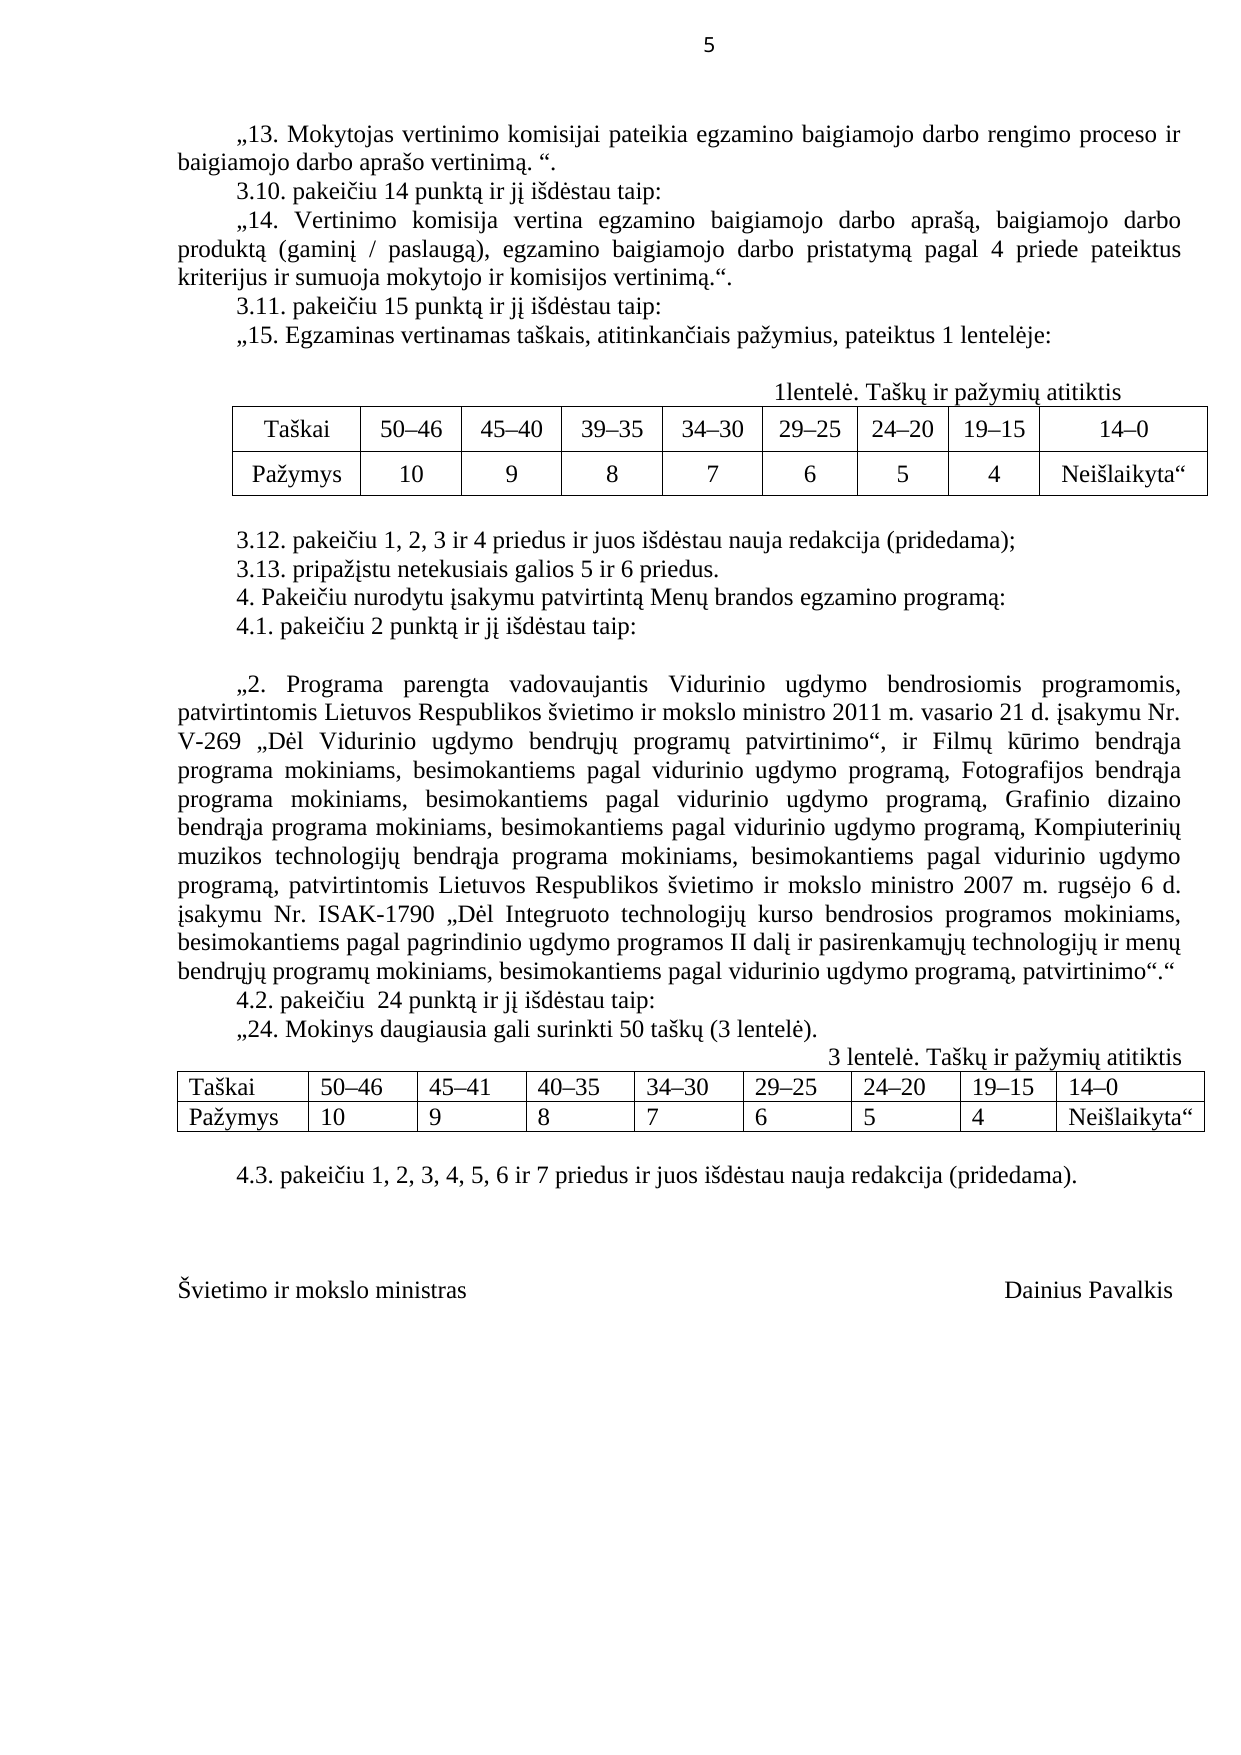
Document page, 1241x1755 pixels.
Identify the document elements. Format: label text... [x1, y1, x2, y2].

text 1lentelė. Taškų ir pažymių atitiktis [177, 377, 1182, 406]
table_header Taškai [178, 1072, 308, 1101]
table_header 45–40 [462, 407, 561, 451]
text 3.10. pakeičiu 14 punktą ir jį išdėstau taip: [177, 176, 1182, 205]
text 4. Pakeičiu nurodytu įsakymu patvirtintą Menų brandos egzamino programą: [177, 582, 1182, 611]
table_header 45–41 [418, 1072, 526, 1101]
table_header 14–0 [1057, 1072, 1204, 1101]
table_cell Pažymys [233, 452, 360, 495]
table_header 50–46 [361, 407, 461, 451]
table_cell Neišlaikyta“ [1057, 1102, 1204, 1131]
table_header 24–20 [858, 407, 948, 451]
table_header 39–35 [562, 407, 662, 451]
table_header 24–20 [852, 1072, 960, 1101]
table_cell 10 [361, 452, 461, 495]
table_header 34–30 [663, 407, 762, 451]
table_cell 7 [635, 1102, 743, 1131]
table_header 14–0 [1040, 407, 1207, 451]
text 3.12. pakeičiu 1, 2, 3 ir 4 priedus ir juos išdėstau nauja redakcija (pridedama); [177, 525, 1182, 554]
table_header 40–35 [527, 1072, 634, 1101]
table_header 19–15 [949, 407, 1039, 451]
table_cell 5 [852, 1102, 960, 1131]
table_cell 9 [418, 1102, 526, 1131]
table_cell 9 [462, 452, 561, 495]
text „15. Egzaminas vertinamas taškais, atitinkančiais pažymius, pateiktus 1 lentelėje: [177, 320, 1182, 349]
table_header 34–30 [635, 1072, 743, 1101]
text 4.1. pakeičiu 2 punktą ir jį išdėstau taip: [177, 611, 1182, 640]
text „2. Programa parengta vadovaujantis Vidurinio ugdymo bendrosiomis programomis, patvirtintomis Lietuvos Respublikos švietimo ir mokslo ministro 2011 m. vasario 21 d. įsakymu Nr. V-269 „Dėl Vidurinio ugdymo bendrųjų programų patvirtinimo“, ir Filmų kūrimo bendrąja programa mokiniams, besimokantiems pagal vidurinio ugdymo programą, Fotografijos bendrąja programa mokiniams, besimokantiems pagal vidurinio ugdymo programą, Grafinio dizaino bendrąja programa mokiniams, besimokantiems pagal vidurinio ugdymo programą, Kompiuterinių muzikos technologijų bendrąja programa mokiniams, besimokantiems pagal vidurinio ugdymo programą, patvirtintomis Lietuvos Respublikos švietimo ir mokslo ministro 2007 m. rugsėjo 6 d. įsakymu Nr. ISAK-1790 „Dėl Integruoto technologijų kurso bendrosios programos mokiniams, besimokantiems pagal pagrindinio ugdymo programos II dalį ir pasirenkamųjų technologijų ir menų bendrųjų programų mokiniams, besimokantiems pagal vidurinio ugdymo programą, patvirtinimo“.“ [177, 669, 1182, 985]
text 3 lentelė. Taškų ir pažymių atitiktis [177, 1042, 1182, 1071]
table_cell Neišlaikyta“ [1040, 452, 1207, 495]
text Švietimo ir mokslo ministras Dainius Pavalkis [177, 1276, 1182, 1304]
table_cell 5 [858, 452, 948, 495]
text 4.3. pakeičiu 1, 2, 3, 4, 5, 6 ir 7 priedus ir juos išdėstau nauja redakcija (pridedama). [177, 1161, 1182, 1189]
table_cell 7 [663, 452, 762, 495]
table_header 50–46 [309, 1072, 417, 1101]
text 3.11. pakeičiu 15 punktą ir jį išdėstau taip: [177, 291, 1182, 320]
text 3.13. pripažįstu netekusiais galios 5 ir 6 priedus. [177, 554, 1182, 582]
table_cell 10 [309, 1102, 417, 1131]
text „14. Vertinimo komisija vertina egzamino baigiamojo darbo aprašą, baigiamojo darbo produktą (gaminį / paslaugą), egzamino baigiamojo darbo pristatymą pagal 4 priede pateiktus kriterijus ir sumuoja mokytojo ir komisijos vertinimą.“. [177, 205, 1182, 291]
table_cell 8 [527, 1102, 634, 1131]
table_cell Pažymys [178, 1102, 308, 1131]
text 4.2. pakeičiu 24 punktą ir jį išdėstau taip: [177, 985, 1182, 1014]
text „13. Mokytojas vertinimo komisijai pateikia egzamino baigiamojo darbo rengimo proceso ir baigiamojo darbo aprašo vertinimą. “. [177, 119, 1182, 176]
table_header 29–25 [763, 407, 857, 451]
table_cell 6 [763, 452, 857, 495]
text „24. Mokinys daugiausia gali surinkti 50 taškų (3 lentelė). [177, 1014, 1182, 1042]
table_header Taškai [233, 407, 360, 451]
table_cell 4 [961, 1102, 1056, 1131]
table_header 19–15 [961, 1072, 1056, 1101]
table_cell 4 [949, 452, 1039, 495]
table_cell 8 [562, 452, 662, 495]
table_cell 6 [744, 1102, 851, 1131]
table_header 29–25 [744, 1072, 851, 1101]
